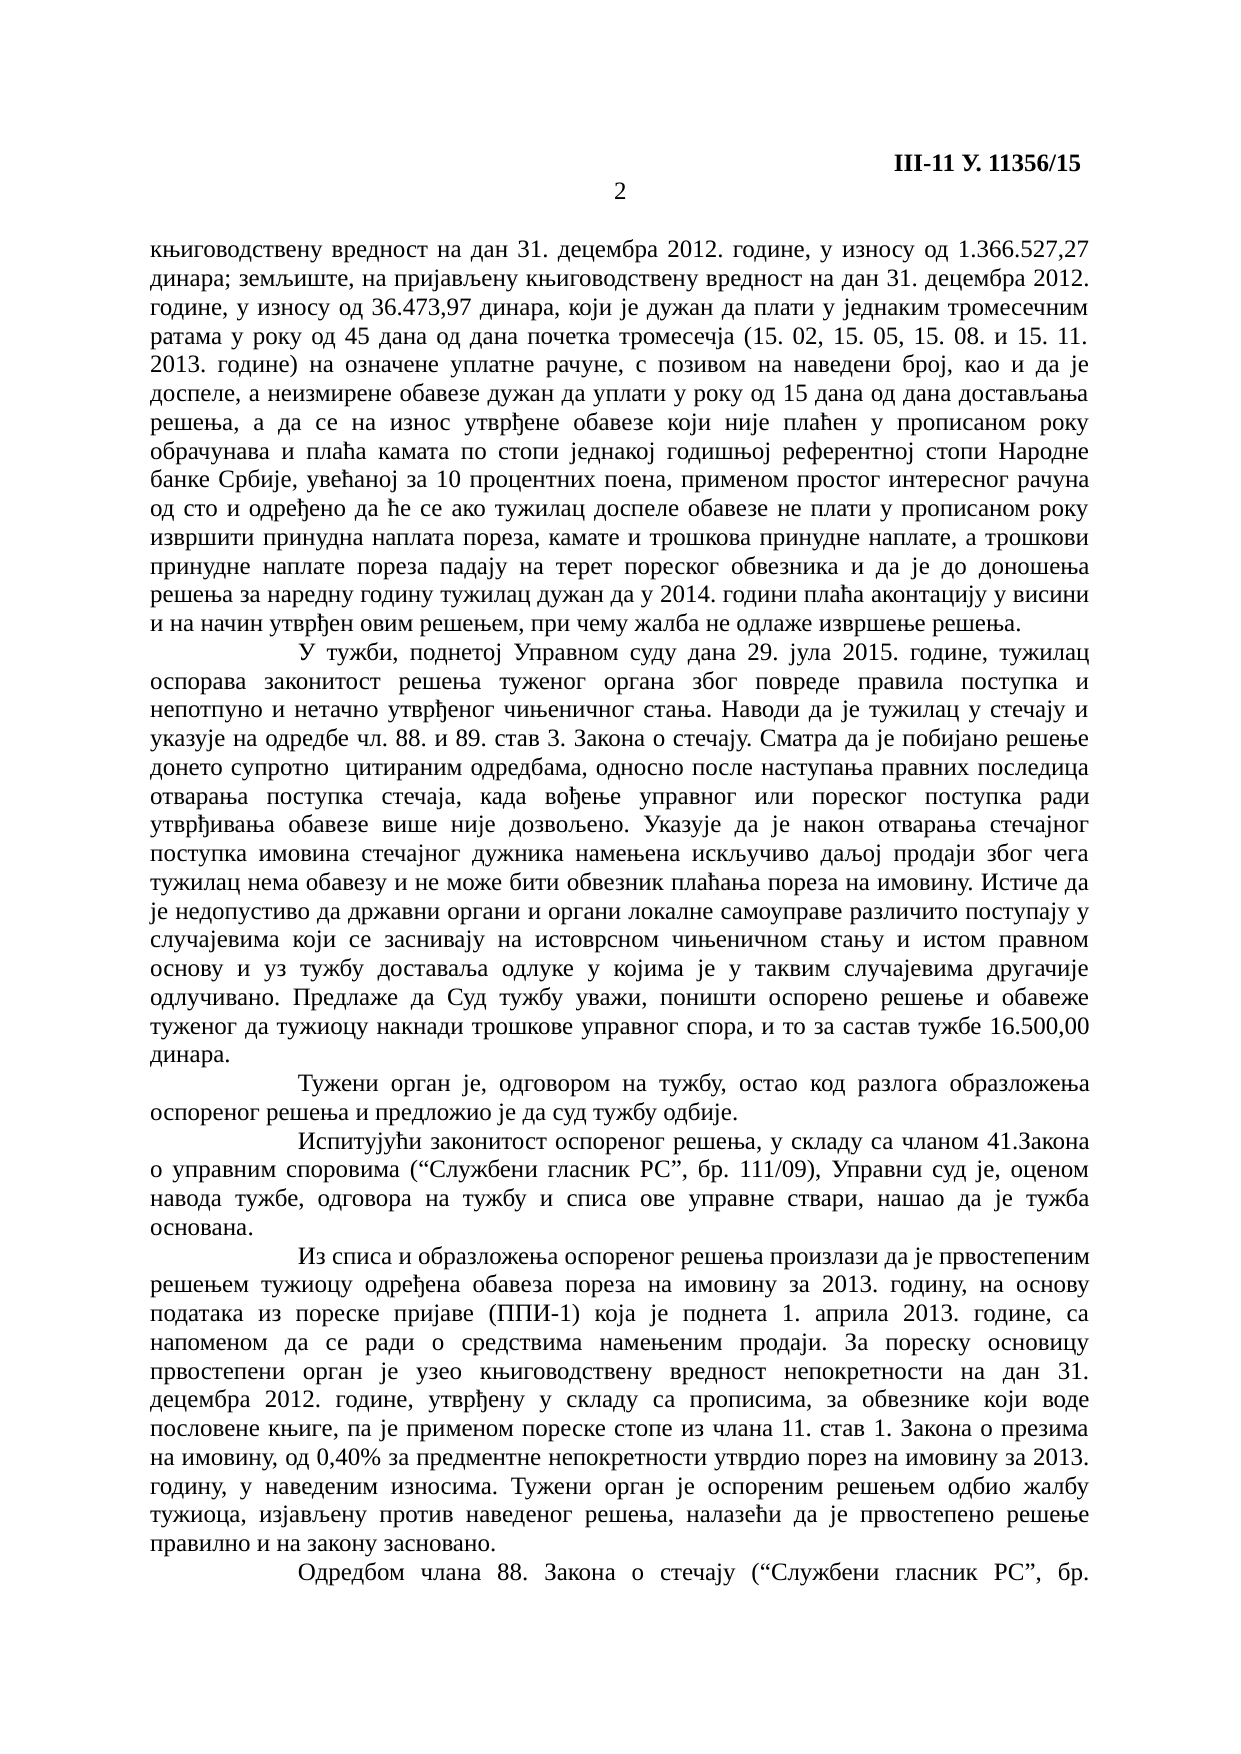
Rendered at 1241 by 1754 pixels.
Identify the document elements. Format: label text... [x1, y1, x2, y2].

text Испитујући законитост оспореног решења, у складу са чланом 41.Закона о управним споровима (“Службени гласник РС”, бр. 111/09), Управни суд је, оценом навода тужбе, одговора на тужбу и списа ове управне ствари, нашао да је тужба основана. [150, 1126, 1090, 1241]
text Тужени орган је, одговором на тужбу, остао код разлога образложења оспореног решења и предложио је да суд тужбу одбије. [150, 1068, 1090, 1126]
text Одредбом члана 88. Закона о стечају (“Службени гласник РС”, бр. [150, 1557, 1090, 1586]
text У тужби, поднетој Управном суду дана 29. јула 2015. године, тужилац оспорава законитост решења туженог органа због повреде правила поступка и непотпуно и нетачно утврђеног чињеничног стања. Наводи да је тужилац у стечају и указује на одредбе чл. 88. и 89. став 3. Закона о стечају. Сматра да је побијано решење донето супротно цитираним одредбама, односно после наступања правних последица отварања поступка стечаја, када вођење управног или пореског поступка ради утврђивања обавезе више није дозвољено. Указује да је након отварања стечајног поступка имовина стечајног дужника намењена искључиво даљој продаји због чега тужилац нема обавезу и не може бити обвезник плаћања пореза на имовину. Истиче да је недопустиво да државни органи и органи локалне самоуправе различито поступају у случајевима који се заснивају на истоврсном чињеничном стању и истом правном основу и уз тужбу доставаља одлуке у којима је у таквим случајевима другачије одлучивано. Предлаже да Суд тужбу уважи, поништи оспорено решење и обавеже туженог да тужиоцу накнади трошкове управног спора, и то за састав тужбе 16.500,00 динара. [150, 637, 1090, 1068]
text књиговодствену вредност на дан 31. децембра 2012. године, у износу од 1.366.527,27 динара; земљиште, на пријављену књиговодствену вредност на дан 31. децембра 2012. године, у износу од 36.473,97 динара, који је дужан да плати у једнаким тромесечним ратама у року од 45 дана од дана почетка тромесечја (15. 02, 15. 05, 15. 08. и 15. 11. 2013. године) на означене уплатне рачуне, с позивом на наведени број, као и да је доспеле, а неизмирене обавезе дужан да уплати у року од 15 дана од дана достављања решења, а да се на износ утврђене обавезе који није плаћен у прописаном року обрачунава и плаћа камата по стопи једнакој годишњој референтној стопи Народне банке Србије, увећаној за 10 процентних поена, применом простог интересног рачуна од сто и одређено да ће се ако тужилац доспеле обавезе не плати у прописаном року извршити принудна наплата пореза, камате и трошкова принудне наплате, а трошкови принудне наплате пореза падају на терет пореског обвезника и да је до доношења решења за наредну годину тужилац дужан да у 2014. години плаћа аконтацију у висини и на начин утврђен овим решењем, при чему жалба не одлаже извршење решења. [150, 234, 1090, 637]
text Из списа и образложења оспореног решења произлази да је првостепеним решењем тужиоцу одређена обавеза пореза на имовину за 2013. годину, на основу података из пореске пријаве (ППИ-1) која је поднета 1. априла 2013. године, са напоменом да се ради о средствима намењеним продаји. За пореску основицу првостепени орган је узео књиговодствену вредност непокретности на дан 31. децембра 2012. године, утврђену у складу са прописима, за обвезнике који воде пословене књиге, па је применом пореске стопе из члана 11. став 1. Закона о презима на имовину, од 0,40% за предментне непокретности утврдио порез на имовину за 2013. годину, у наведеним износима. Тужени орган је оспореним решењем одбио жалбу тужиоца, изјављену против наведеног решења, налазећи да је првостепено решење правилно и на закону засновано. [150, 1241, 1090, 1557]
